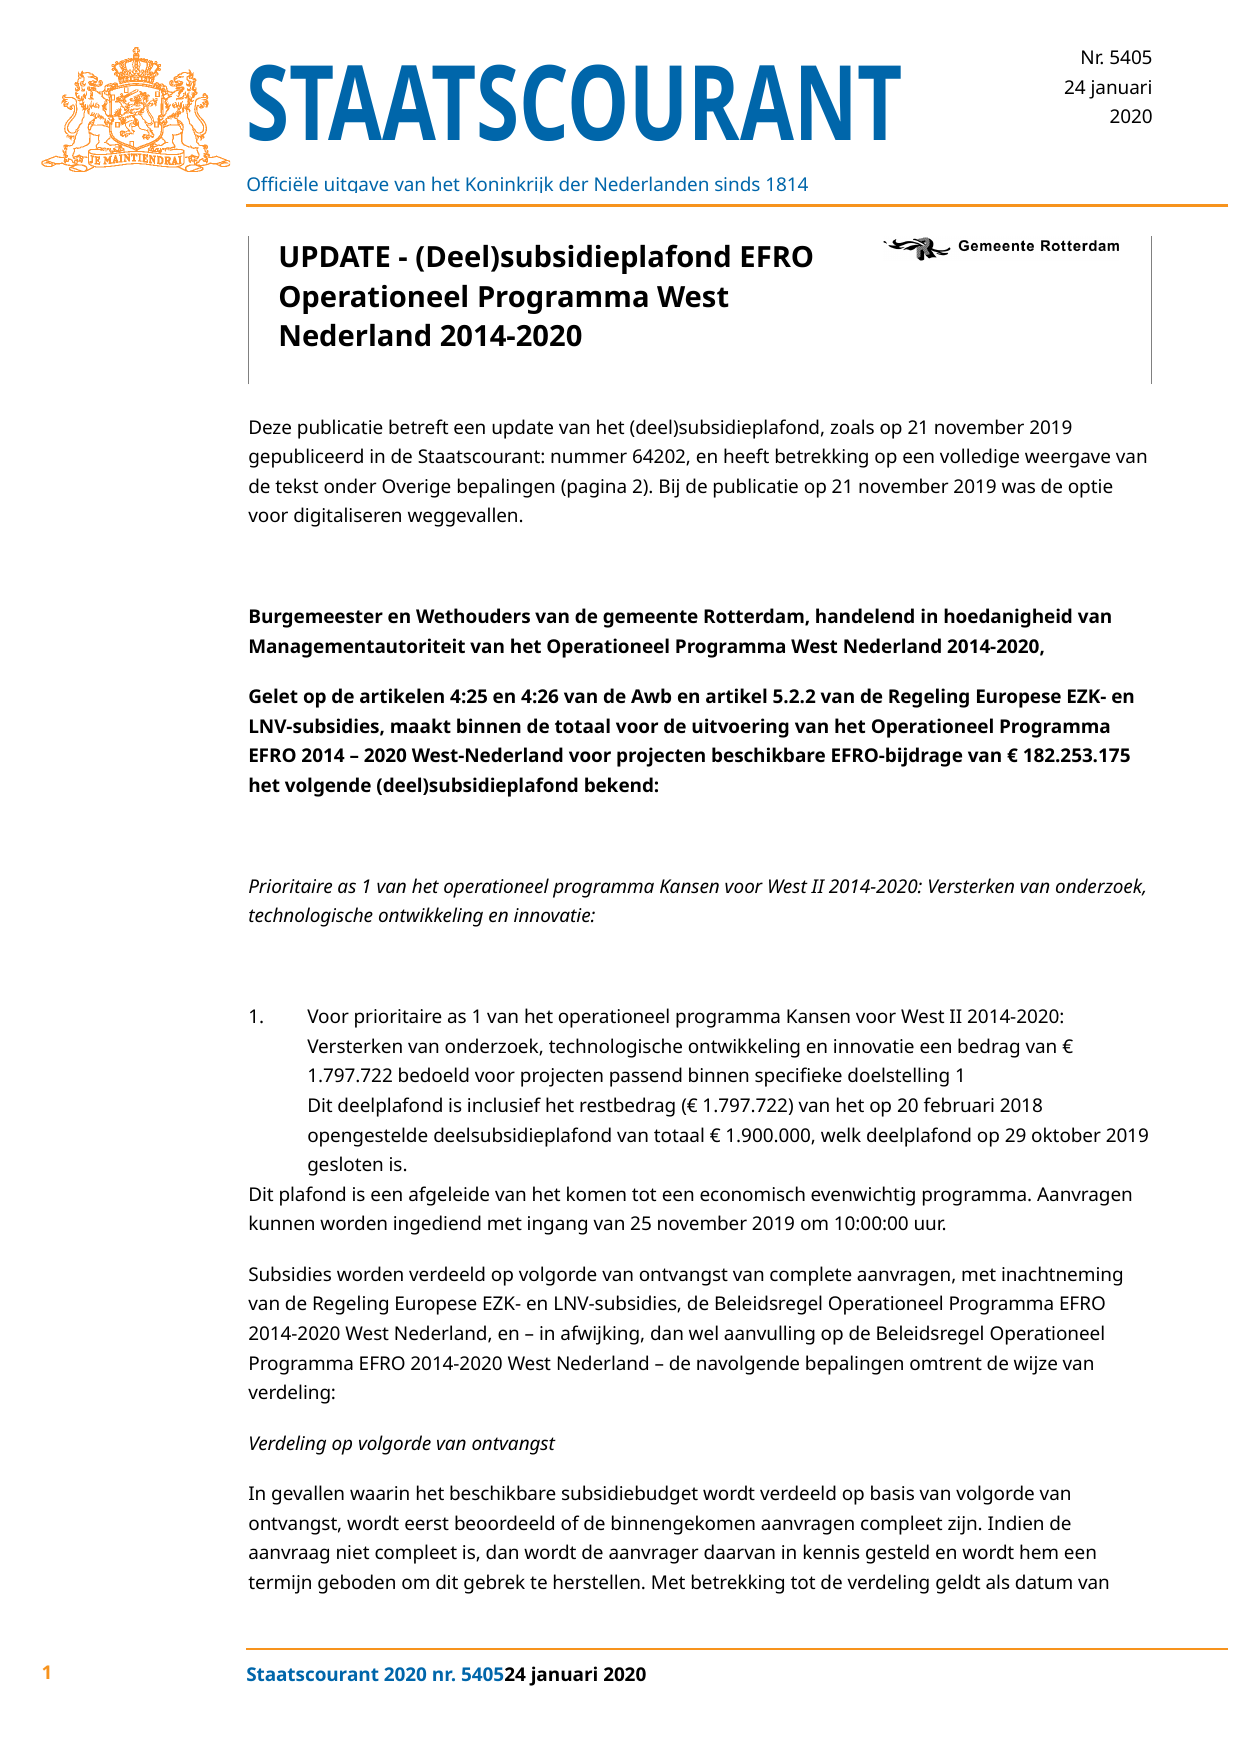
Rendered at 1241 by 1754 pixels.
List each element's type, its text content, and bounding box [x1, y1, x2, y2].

table_header UPDATE - (Deel)subsidieplafond EFRO Operationeel Programma West Nederland 2014-2020 [249, 236, 850, 384]
table_header [850, 236, 1151, 384]
text Verdeling op volgorde van ontvangst [248, 1430, 1152, 1456]
text Prioritaire as 1 van het operationeel programma Kansen voor West II 2014-2020: Versterken van onderzoek, technologische ontwikkeling en innovatie: [248, 873, 1152, 928]
picture [882, 236, 1119, 261]
text Dit plafond is een afgeleide van het komen tot een economisch evenwichtig programma. Aanvragen kunnen worden ingediend met ingang van 25 november 2019 om 10:00:00 uur. [248, 1181, 1152, 1236]
text Subsidies worden verdeeld op volgorde van ontvangst van complete aanvragen, met inachtneming van de Regeling Europese EZK- en LNV-subsidies, de Beleidsregel Operationeel Programma EFRO 2014-2020 West Nederland, en – in afwijking, dan wel aanvulling op de Beleidsregel Operationeel Programma EFRO 2014-2020 West Nederland – de navolgende bepalingen omtrent de wijze van verdeling: [248, 1261, 1152, 1405]
list Dit deelplafond is inclusief het restbedrag (€ 1.797.722) van het op 20 februari 2018 opengestelde deelsubsidieplafond van totaal € 1.900.000, welk deelplafond op 29 oktober 2019 gesloten is. [248, 1092, 1152, 1177]
text Gelet op de artikelen 4:25 en 4:26 van de Awb en artikel 5.2.2 van de Regeling Europese EZK- en LNV-subsidies, maakt binnen de totaal voor de uitvoering van het Operationeel Programma EFRO 2014 – 2020 West-Nederland voor projecten beschikbare EFRO-bijdrage van € 182.253.175 het volgende (deel)subsidieplafond bekend: [248, 683, 1152, 798]
list Voor prioritaire as 1 van het operationeel programma Kansen voor West II 2014-2020: Versterken van onderzoek, technologische ontwikkeling en innovatie een bedrag van € 1.797.722 bedoeld voor projecten passend binnen specifieke doelstelling 1 [248, 1003, 1152, 1088]
text In gevallen waarin het beschikbare subsidiebudget wordt verdeeld op basis van volgorde van ontvangst, wordt eerst beoordeeld of de binnengekomen aanvragen compleet zijn. Indien de aanvraag niet compleet is, dan wordt de aanvrager daarvan in kennis gesteld en wordt hem een termijn geboden om dit gebrek te herstellen. Met betrekking tot de verdeling geldt als datum van [248, 1480, 1152, 1595]
picture [41, 47, 231, 172]
text Burgemeester en Wethouders van de gemeente Rotterdam, handelend in hoedanigheid van Managementautoriteit van het Operationeel Programma West Nederland 2014-2020, [248, 603, 1152, 659]
text Deze publicatie betreft een update van het (deel)subsidieplafond, zoals op 21 november 2019 gepubliceerd in de Staatscourant: nummer 64202, en heeft betrekking op een volledige weergave van de tekst onder Overige bepalingen (pagina 2). Bij de publicatie op 21 november 2019 was de optie voor digitaliseren weggevallen. [248, 414, 1152, 528]
